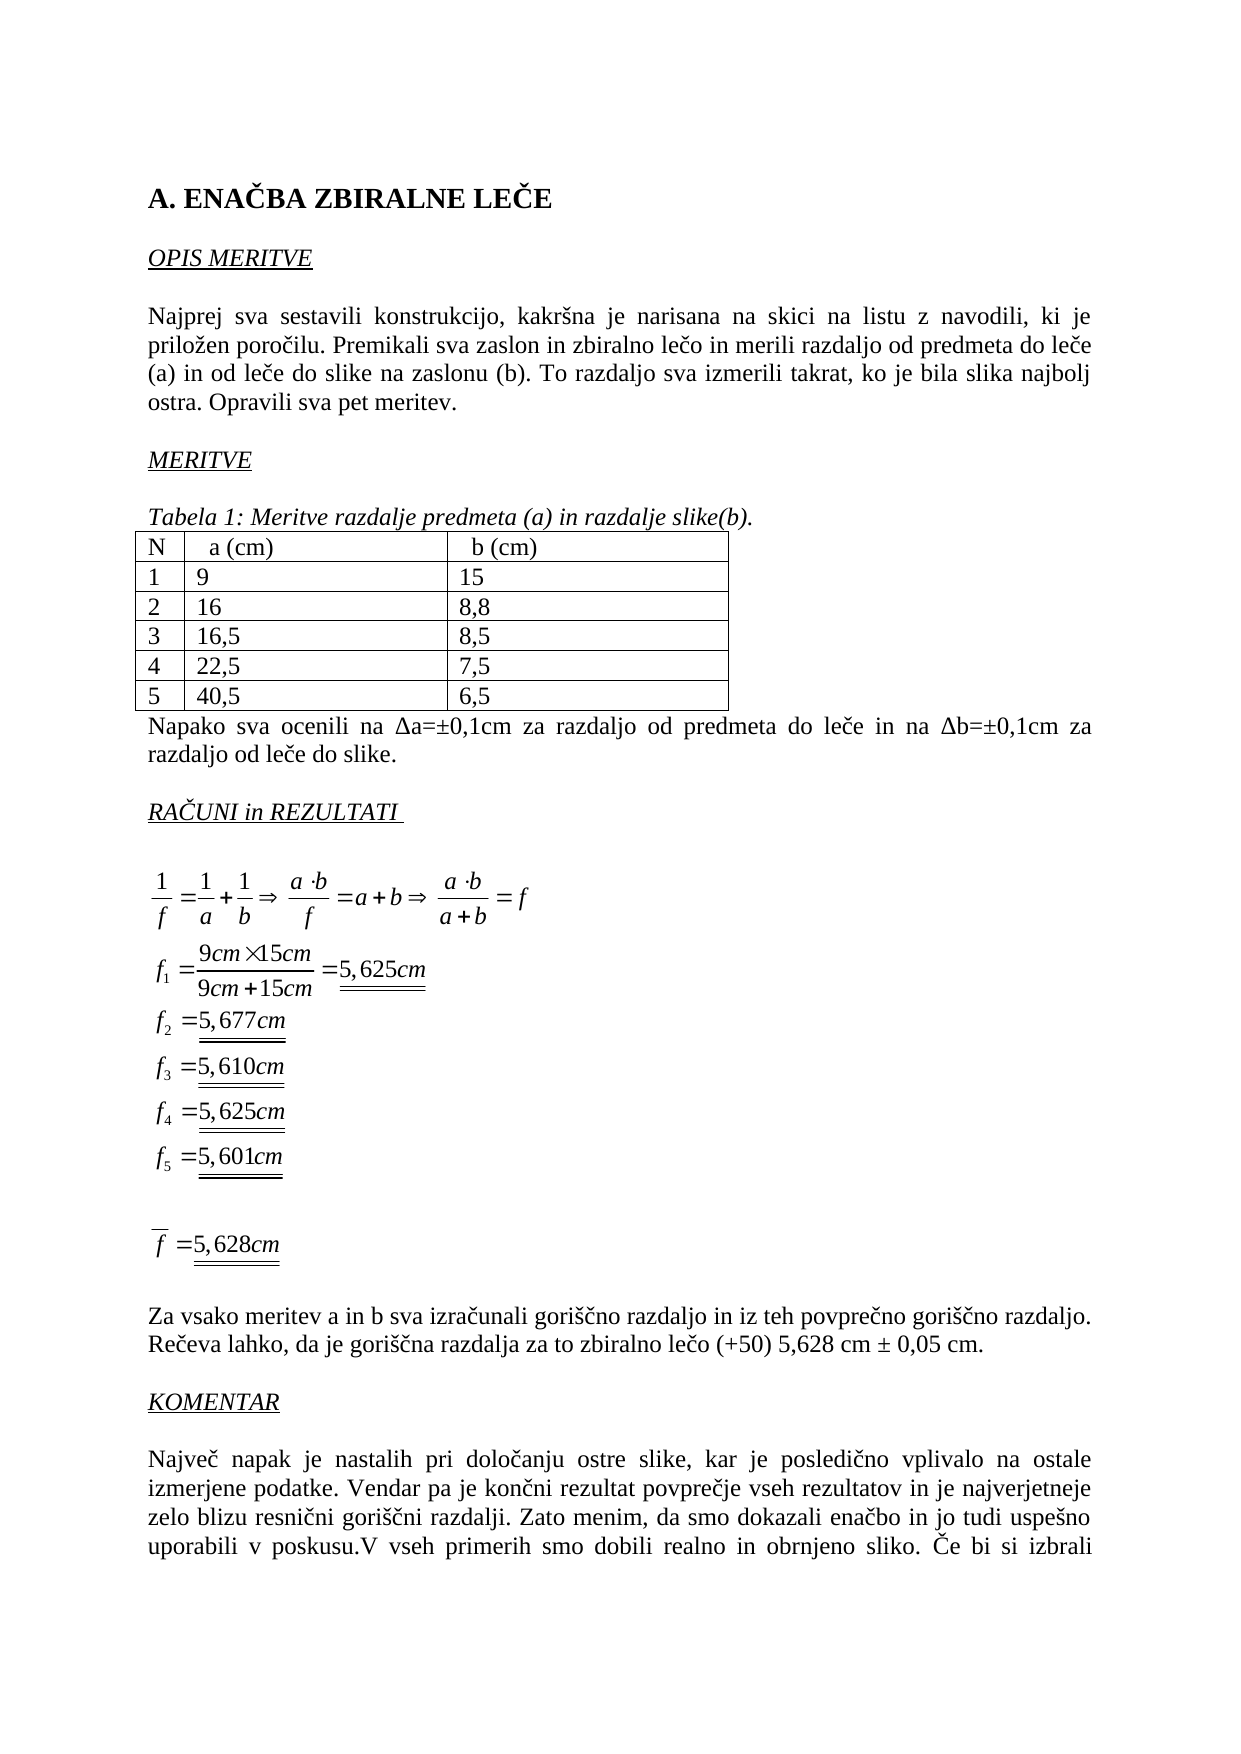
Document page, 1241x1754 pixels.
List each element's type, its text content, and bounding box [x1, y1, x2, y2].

subtitle A. ENAČBA ZBIRALNE LEČE [148, 181, 1093, 215]
table_cell 9 [185, 562, 447, 591]
table_cell 3 [136, 621, 184, 650]
text RAČUNI in REZULTATI [148, 797, 1093, 826]
text Najprej sva sestavili konstrukcijo, kakršna je narisana na skici na listu z navodili, ki je priložen poročilu. Premikali sva zaslon in zbiralno lečo in merili razdaljo od predmeta do leče (a) in od leče do slike na zaslonu (b). To razdaljo sva izmerili takrat, ko je bila slika najbolj ostra. Opravili sva pet meritev. [148, 301, 1093, 416]
table_cell 22,5 [185, 651, 447, 680]
table_cell 6,5 [448, 681, 728, 710]
text Napako sva ocenili na Δa=±0,1cm za razdaljo od predmeta do leče in na Δb=±0,1cm za razdaljo od leče do slike. [148, 711, 1093, 768]
table_header a (cm) [185, 532, 447, 561]
table_cell 4 [136, 651, 184, 680]
table_cell 8,5 [448, 621, 728, 650]
table_cell 1 [136, 562, 184, 591]
table_cell 16,5 [185, 621, 447, 650]
table_header N [136, 532, 184, 561]
table_header b (cm) [448, 532, 728, 561]
table_cell 16 [185, 592, 447, 620]
table_cell 15 [448, 562, 728, 591]
text Za vsako meritev a in b sva izračunali goriščno razdaljo in iz teh povprečno goriščno razdaljo. Rečeva lahko, da je goriščna razdalja za to zbiralno lečo (+50) 5,628 cm ± 0,05 cm. [148, 1301, 1093, 1358]
text Največ napak je nastalih pri določanju ostre slike, kar je posledično vplivalo na ostale izmerjene podatke. Vendar pa je končni rezultat povprečje vseh rezultatov in je najverjetneje zelo blizu resnični goriščni razdalji. Zato menim, da smo dokazali enačbo in jo tudi uspešno uporabili v poskusu.V vseh primerih smo dobili realno in obrnjeno sliko. Če bi si izbrali [148, 1444, 1093, 1559]
table_cell 5 [136, 681, 184, 710]
table_cell 8,8 [448, 592, 728, 620]
text OPIS MERITVE [148, 243, 1093, 272]
text MERITVE [148, 445, 1093, 473]
table_cell 2 [136, 592, 184, 620]
text KOMENTAR [148, 1387, 1093, 1416]
text Tabela 1: Meritve razdalje predmeta (a) in razdalje slike(b). [148, 502, 1093, 531]
table_cell 40,5 [185, 681, 447, 710]
table_cell 7,5 [448, 651, 728, 680]
